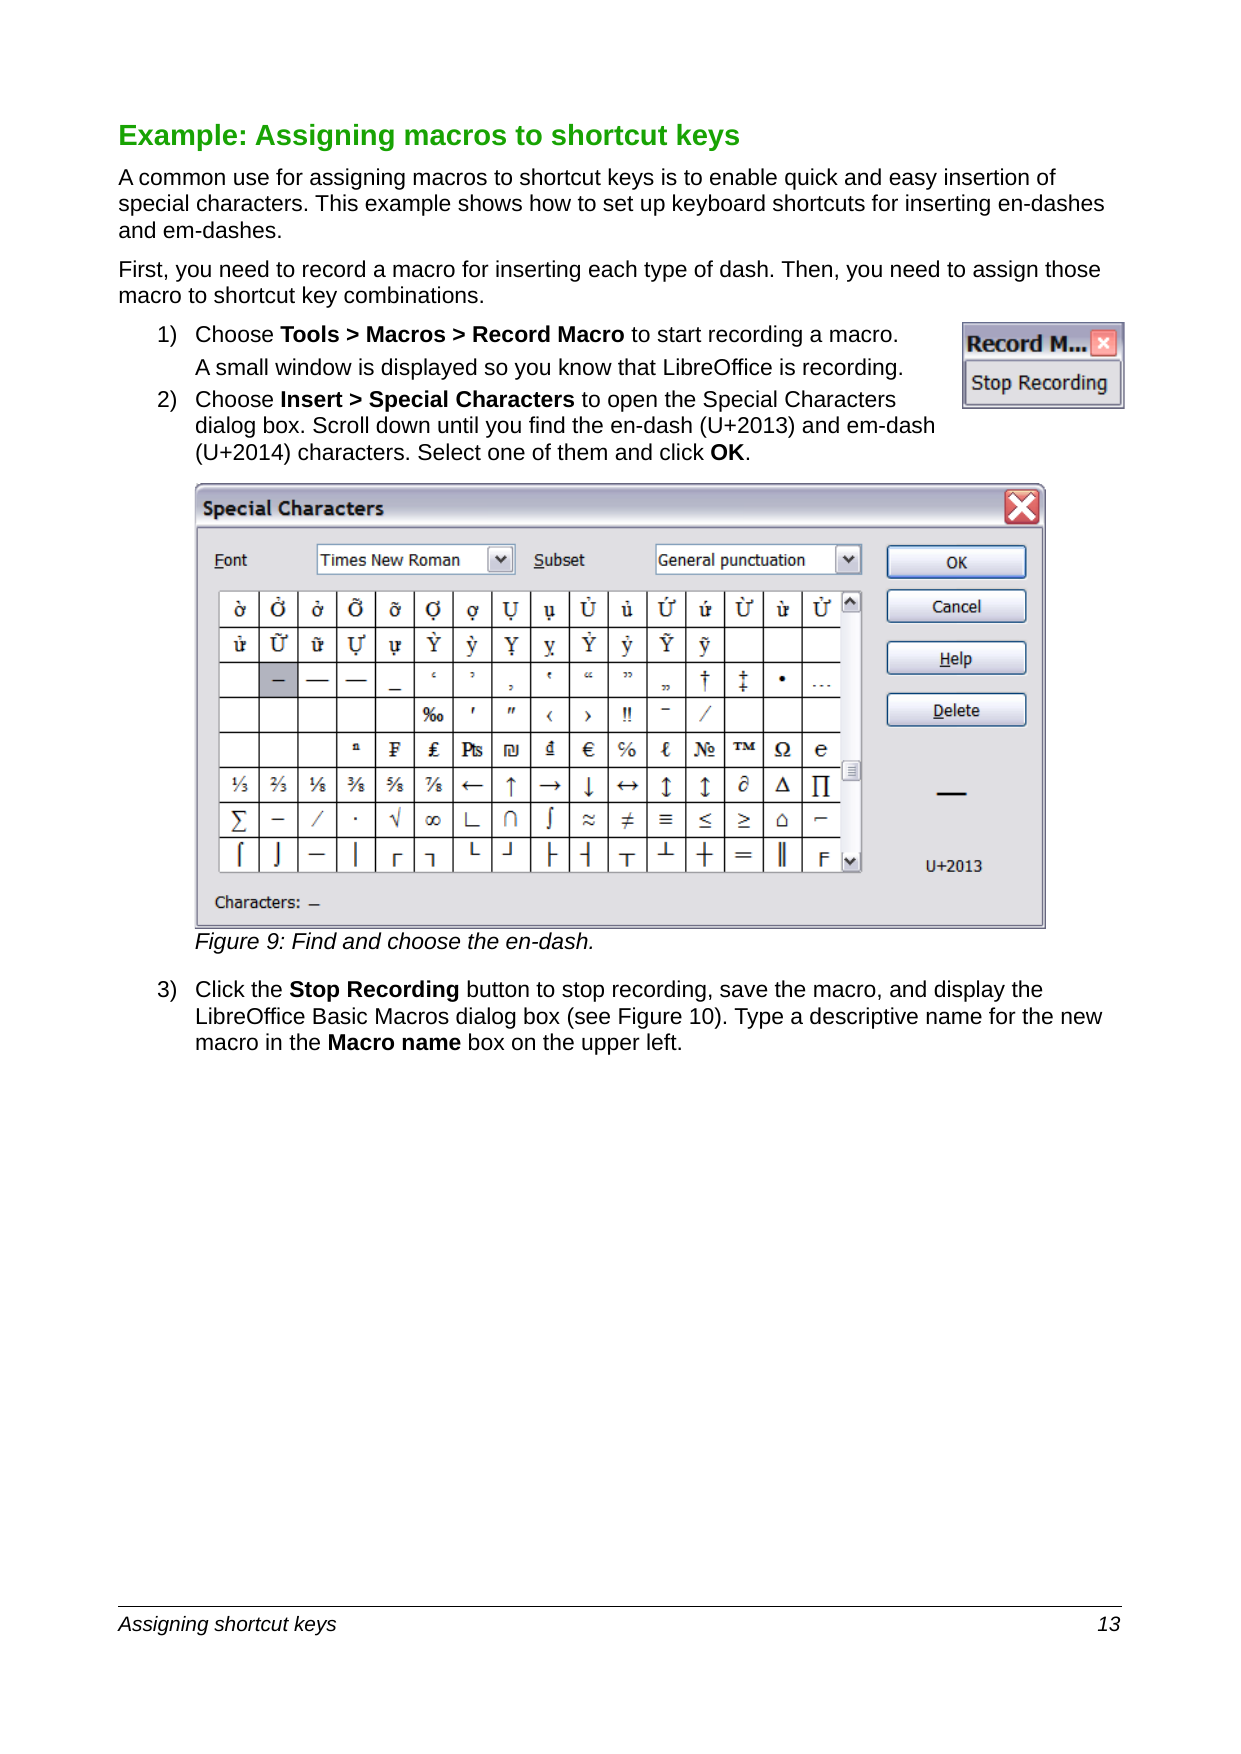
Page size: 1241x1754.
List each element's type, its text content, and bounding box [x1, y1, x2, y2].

list Click the Stop Recording button to stop recording, save the macro, and display the LibreOffice Basic Macros dialog box (see Figure 10). Type a descriptive name for the new macro in the Macro name box on the upper left. [177, 976, 1122, 1055]
text First, you need to record a macro for inserting each type of dash. Then, you need to assign those macro to shortcut key combinations. [118, 256, 1122, 308]
list Choose Tools > Macros > Record Macro to start recording a macro. [177, 321, 1122, 347]
text A common use for assigning macros to shortcut keys is to enable quick and easy insertion of special characters. This example shows how to set up keyboard shortcuts for inserting en-dashes and em-dashes. [118, 164, 1122, 243]
subtitle Example: Assigning macros to shortcut keys [118, 118, 1122, 152]
picture [194, 483, 1046, 929]
list A small window is displayed so you know that LibreOffice is recording. [195, 353, 962, 380]
text Figure 9: Find and choose the en-dash. [194, 929, 1046, 954]
list Choose Insert > Special Characters to open the Special Characters dialog box. Scroll down until you find the en-dash (U+2013) and em-dash (U+2014) characters. Select one of them and click OK. [177, 386, 1122, 465]
picture [962, 322, 1125, 409]
